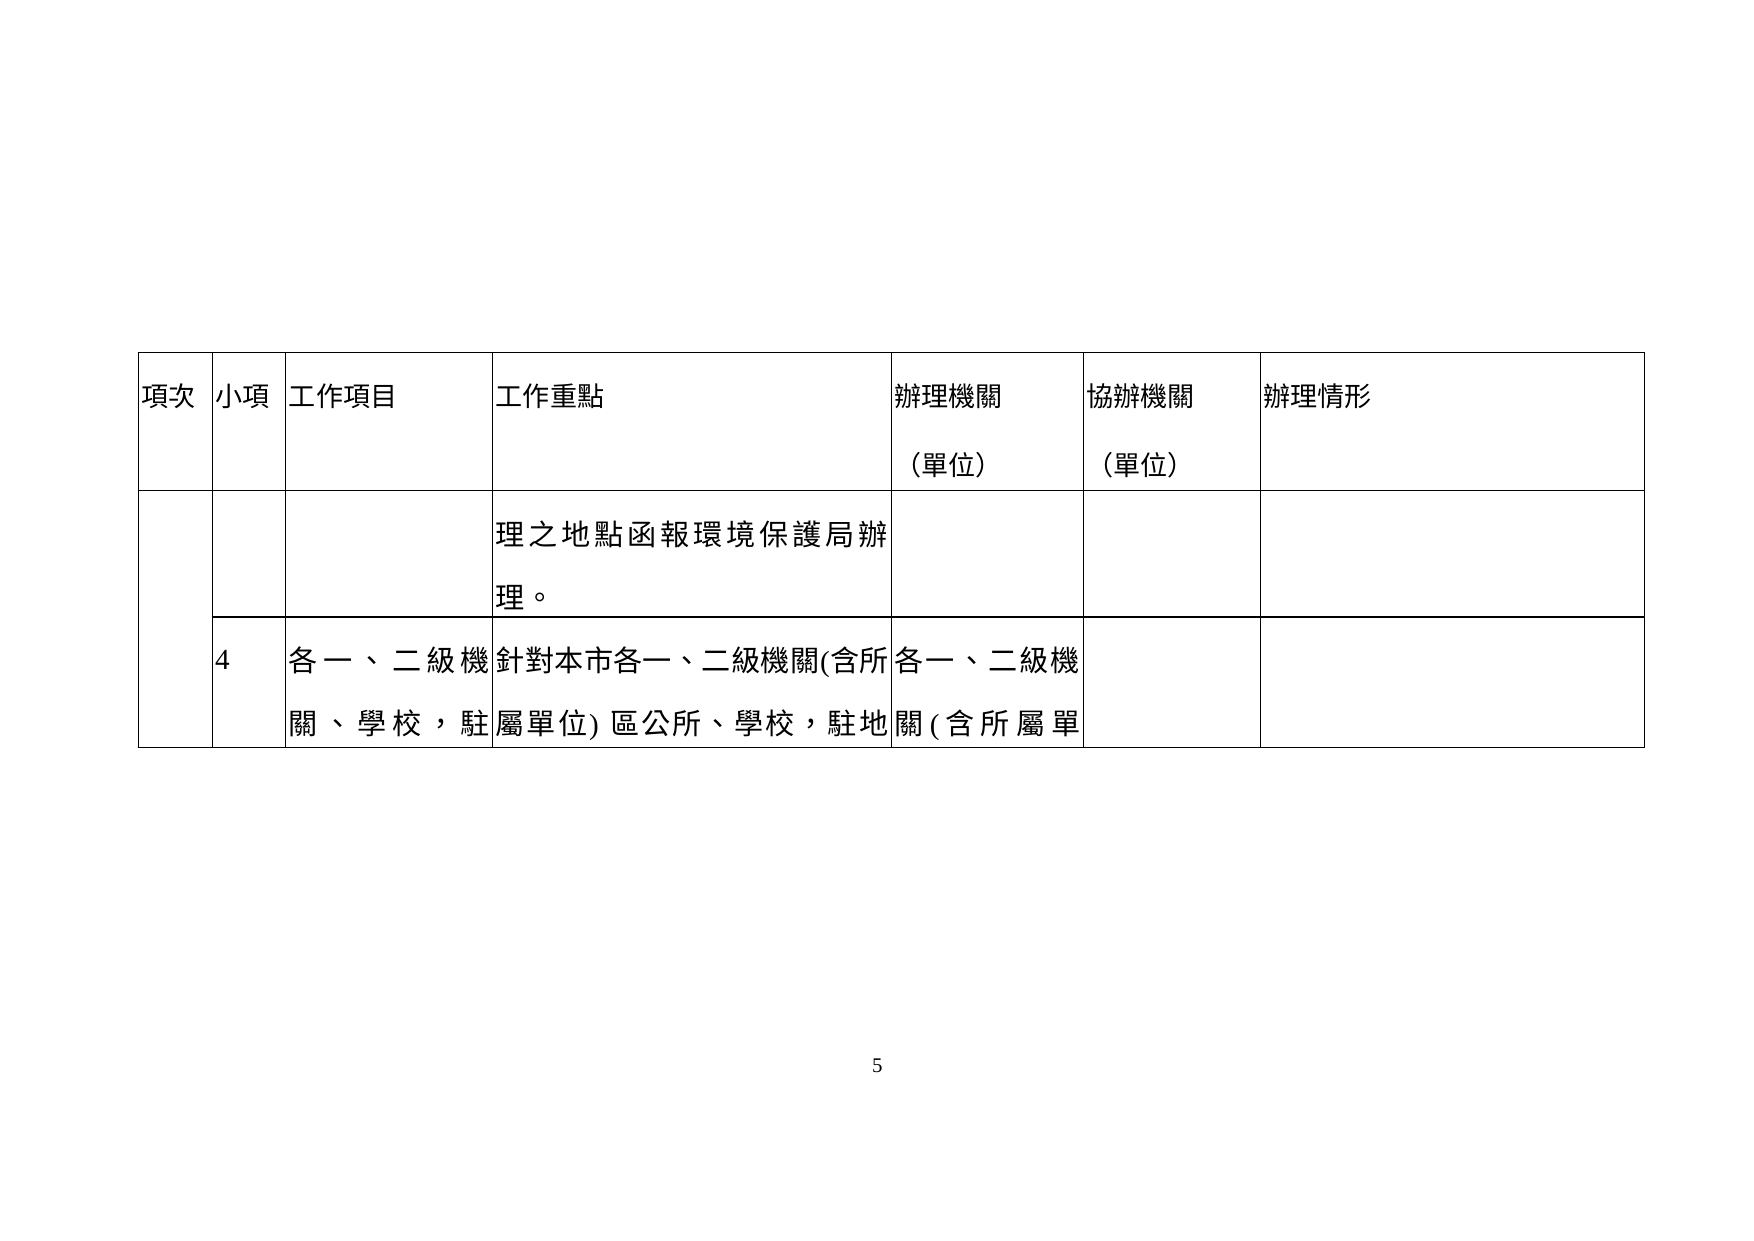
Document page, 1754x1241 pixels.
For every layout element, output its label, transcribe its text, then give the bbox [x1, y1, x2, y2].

table_header 協辦機關 （單位） [1084, 353, 1260, 490]
table_header 小項 [213, 353, 285, 490]
table_header 工作重點 [493, 353, 891, 490]
table_cell [1084, 618, 1260, 747]
table_cell 各一、二級機關、學校，駐 [286, 618, 492, 747]
table_cell [286, 491, 492, 616]
table_cell [1261, 618, 1644, 747]
table_header 辦理機關 （單位） [892, 353, 1083, 490]
table_cell [1261, 491, 1644, 616]
table_cell 4 [213, 618, 285, 747]
table_header 項次 [139, 353, 212, 490]
table_cell 各一、二級機關(含所屬單 [892, 618, 1083, 747]
table_cell 理之地點函報環境保護局辦理。 [493, 491, 891, 616]
table_cell [892, 491, 1083, 616]
table_cell [1084, 491, 1260, 616]
table_cell 針對本市各一、二級機關(含所屬單位) 區公所、學校，駐地 [493, 618, 891, 747]
table_cell [139, 491, 212, 747]
table_header 工作項目 [286, 353, 492, 490]
table_header 辦理情形 [1261, 353, 1644, 490]
table_cell [213, 491, 285, 616]
